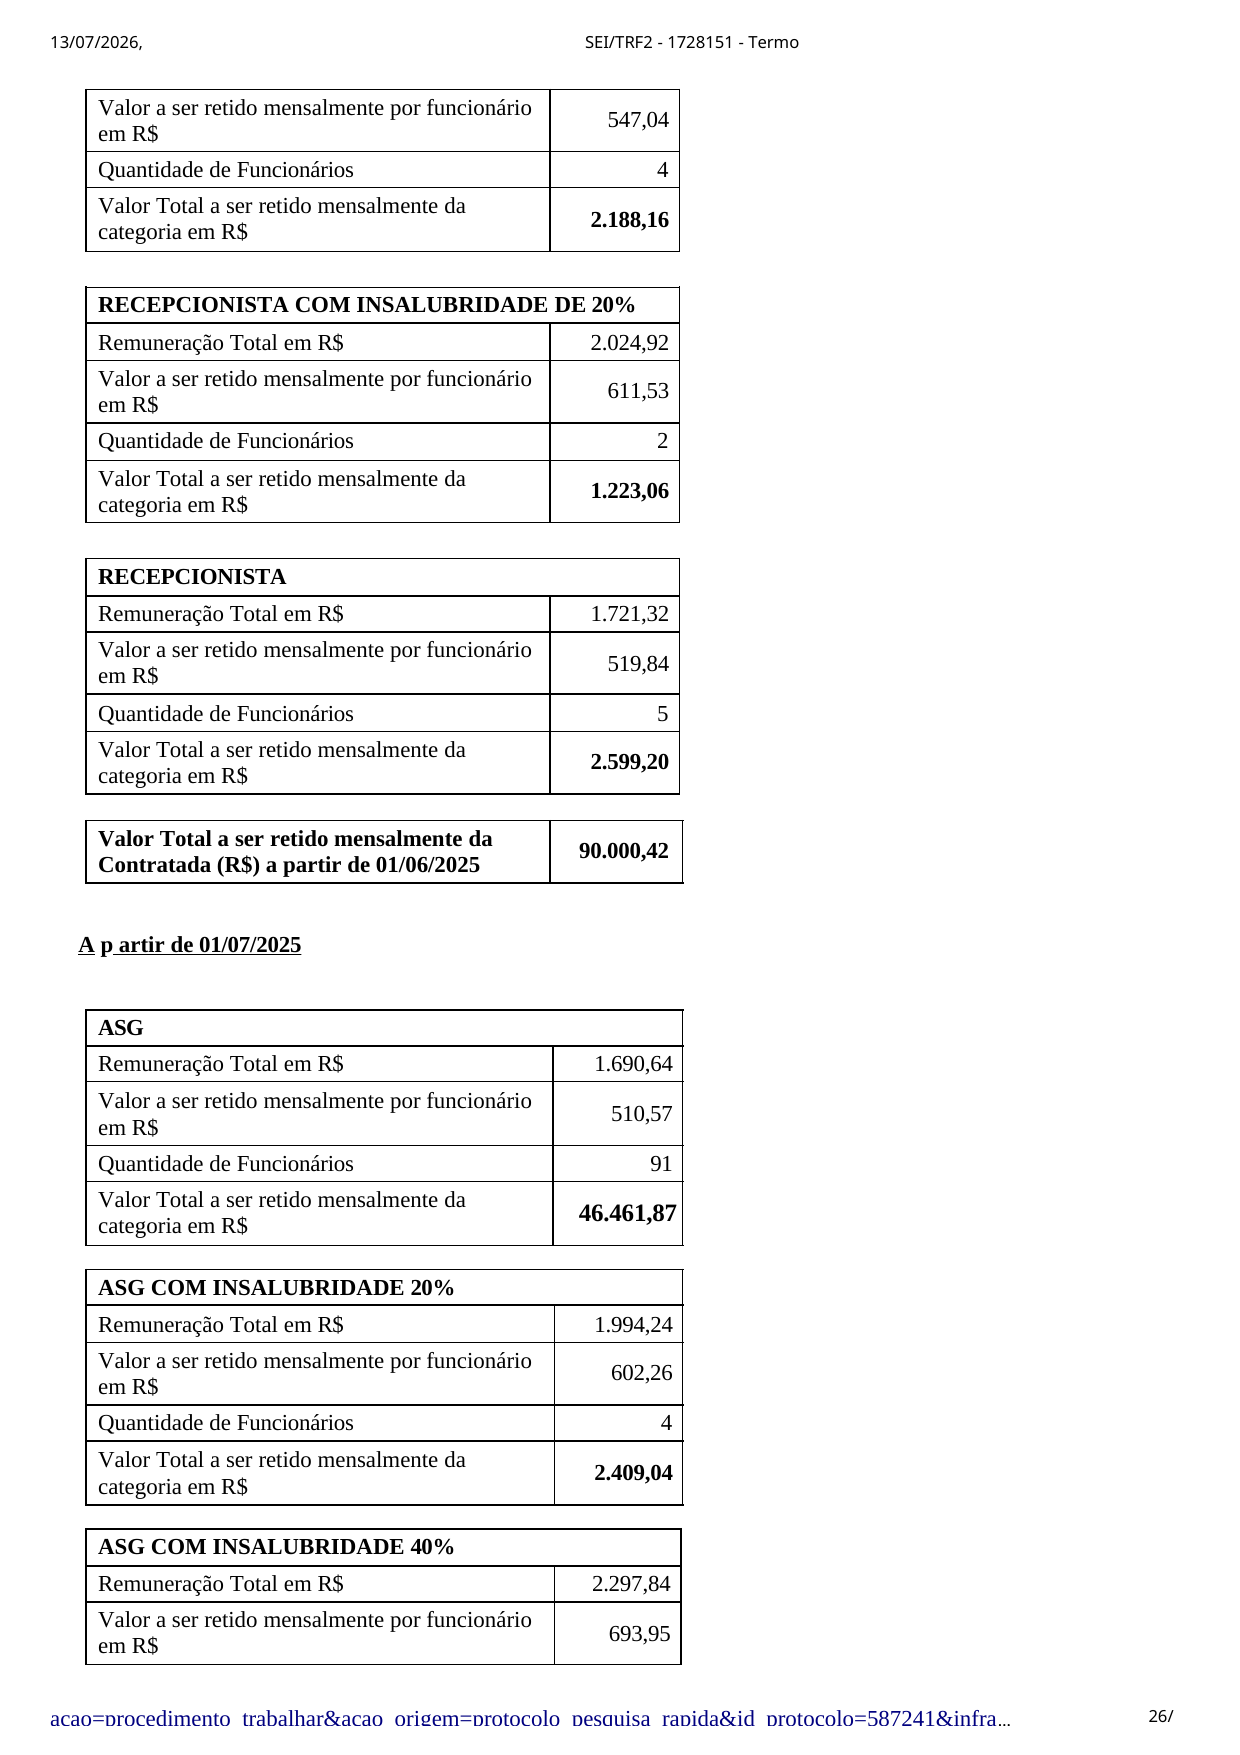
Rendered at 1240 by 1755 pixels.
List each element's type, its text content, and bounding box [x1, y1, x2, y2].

table_cell 602,26 [555, 1343, 682, 1404]
table_cell Valor a ser retido mensalmente por funcionário em R$ [87, 633, 549, 693]
table_cell 2.409,04 [555, 1442, 682, 1504]
table_cell [86, 523, 679, 558]
table_cell 5 [551, 695, 679, 731]
table_cell 693,95 [555, 1603, 680, 1663]
table_cell Valor Total a ser retido mensalmente da categoria em R$ [87, 188, 549, 251]
table_cell 1.721,32 [551, 597, 679, 631]
table_cell 4 [551, 152, 679, 187]
table_cell 46.461,87 [554, 1182, 682, 1244]
table_cell Quantidade de Funcionários [87, 152, 549, 187]
table_cell Remuneração Total em R$ [87, 1047, 552, 1081]
table_cell Valor a ser retido mensalmente por funcionário em R$ [87, 361, 549, 422]
table_cell Valor Total a ser retido mensalmente da categoria em R$ [87, 732, 549, 793]
table_cell Quantidade de Funcionários [87, 424, 549, 459]
table_cell Valor a ser retido mensalmente por funcionário em R$ [87, 1603, 554, 1663]
table_cell 1.994,24 [555, 1306, 682, 1342]
table_cell Quantidade de Funcionários [87, 1146, 552, 1181]
table_cell RECEPCIONISTA [87, 559, 679, 595]
table_cell Valor a ser retido mensalmente por funcionário em R$ [87, 1082, 552, 1145]
table_cell Valor a ser retido mensalmente por funcionário em R$ [87, 1343, 554, 1404]
table_header 547,04 [551, 90, 679, 151]
table_cell Valor Total a ser retido mensalmente da categoria em R$ [87, 461, 549, 522]
table_cell 2.297,84 [555, 1567, 680, 1601]
table_cell RECEPCIONISTA COM INSALUBRIDADE DE 20% [87, 288, 679, 322]
table_cell Valor Total a ser retido mensalmente da categoria em R$ [87, 1182, 552, 1244]
table_cell [86, 252, 679, 286]
table_cell 4 [555, 1406, 682, 1440]
table_header Valor a ser retido mensalmente por funcionário em R$ [87, 90, 549, 151]
table_cell Remuneração Total em R$ [87, 597, 549, 631]
table_cell 2.188,16 [551, 188, 679, 251]
table_cell Quantidade de Funcionários [87, 695, 549, 731]
table_cell Remuneração Total em R$ [87, 1306, 554, 1342]
table_cell Remuneração Total em R$ [87, 1567, 554, 1601]
table_cell Quantidade de Funcionários [87, 1406, 554, 1440]
table_cell 2.599,20 [551, 732, 679, 793]
table_cell 2.024,92 [551, 324, 679, 360]
table_header ASG COM INSALUBRIDADE 20% [87, 1270, 682, 1304]
table_cell 2 [551, 424, 679, 459]
table_cell 1.690,64 [554, 1047, 682, 1081]
table_header 90.000,42 [551, 821, 682, 882]
table_cell Valor Total a ser retido mensalmente da categoria em R$ [87, 1442, 554, 1504]
table_cell 91 [554, 1146, 682, 1181]
table_cell Remuneração Total em R$ [87, 324, 549, 360]
table_cell 519,84 [551, 633, 679, 693]
subtitle A p artir de 01/07/2025 [78, 931, 1181, 957]
table_cell 1.223,06 [551, 461, 679, 522]
table_header Valor Total a ser retido mensalmente da Contratada (R$) a partir de 01/06/2025 [87, 821, 549, 882]
table_cell 611,53 [551, 361, 679, 422]
table_header ASG COM INSALUBRIDADE 40% [87, 1530, 680, 1565]
table_cell 510,57 [554, 1082, 682, 1145]
table_header ASG [87, 1011, 682, 1045]
